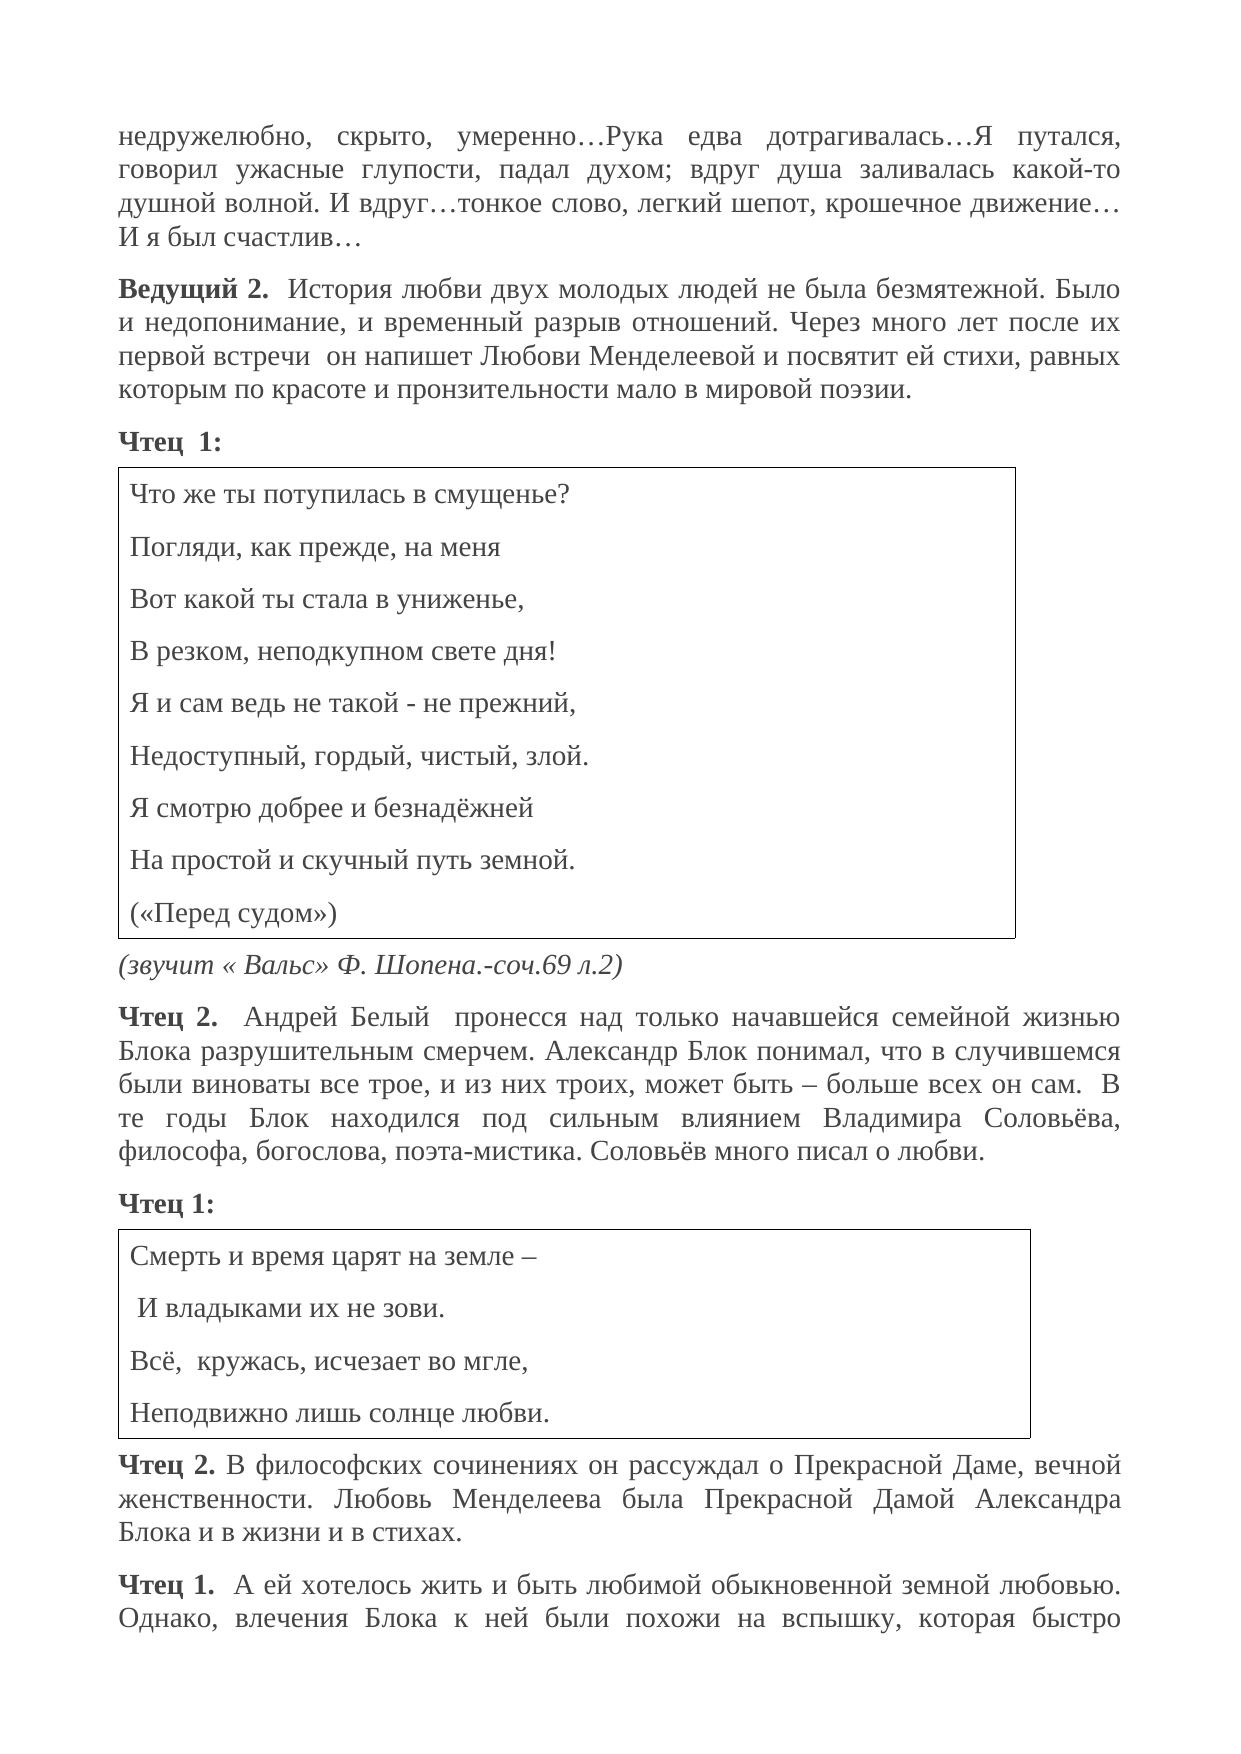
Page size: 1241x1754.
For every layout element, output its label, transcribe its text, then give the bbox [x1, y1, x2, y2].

text Чтец 1: [118, 424, 1122, 457]
table_header Смерть и время царят на земле – И владыками их не зови. Всё, кружась, исчезает во мгле, Неподвижно лишь солнце любви. [119, 1230, 1030, 1438]
table_header Что же ты потупилась в смущенье? Погляди, как прежде, на меня Вот какой ты стала в униженье, В резком, неподкупном свете дня! Я и сам ведь не такой - не прежний, Недоступный, гордый, чистый, злой. Я смотрю добрее и безнадёжней На простой и скучный путь земной. («Перед судом») [119, 468, 1015, 938]
text недружелюбно, скрыто, умеренно…Рука едва дотрагивалась…Я путался, говорил ужасные глупости, падал духом; вдруг душа заливалась какой-то душной волной. И вдруг…тонкое слово, легкий шепот, крошечное движение… И я был счастлив… [118, 118, 1122, 252]
text Чтец 2. Андрей Белый пронесся над только начавшейся семейной жизнью Блока разрушительным смерчем. Александр Блок понимал, что в случившемся были виноваты все трое, и из них троих, может быть – больше всех он сам. В те годы Блок находился под сильным влиянием Владимира Соловьёва, философа, богослова, поэта-мистика. Соловьёв много писал о любви. [118, 999, 1122, 1167]
text (звучит « Вальс» Ф. Шопена.-соч.69 л.2) [118, 947, 1122, 981]
text Чтец 1: [118, 1186, 1122, 1219]
text Чтец 2. В философских сочинениях он рассуждал о Прекрасной Даме, вечной женственности. Любовь Менделеева была Прекрасной Дамой Александра Блока и в жизни и в стихах. [118, 1447, 1122, 1548]
text Ведущий 2. История любви двух молодых людей не была безмятежной. Было и недопонимание, и временный разрыв отношений. Через много лет после их первой встречи он напишет Любови Менделеевой и посвятит ей стихи, равных которым по красоте и пронзительности мало в мировой поэзии. [118, 271, 1122, 405]
text Чтец 1. А ей хотелось жить и быть любимой обыкновенной земной любовью. Однако, влечения Блока к ней были похожи на вспышку, которая быстро [118, 1567, 1122, 1634]
